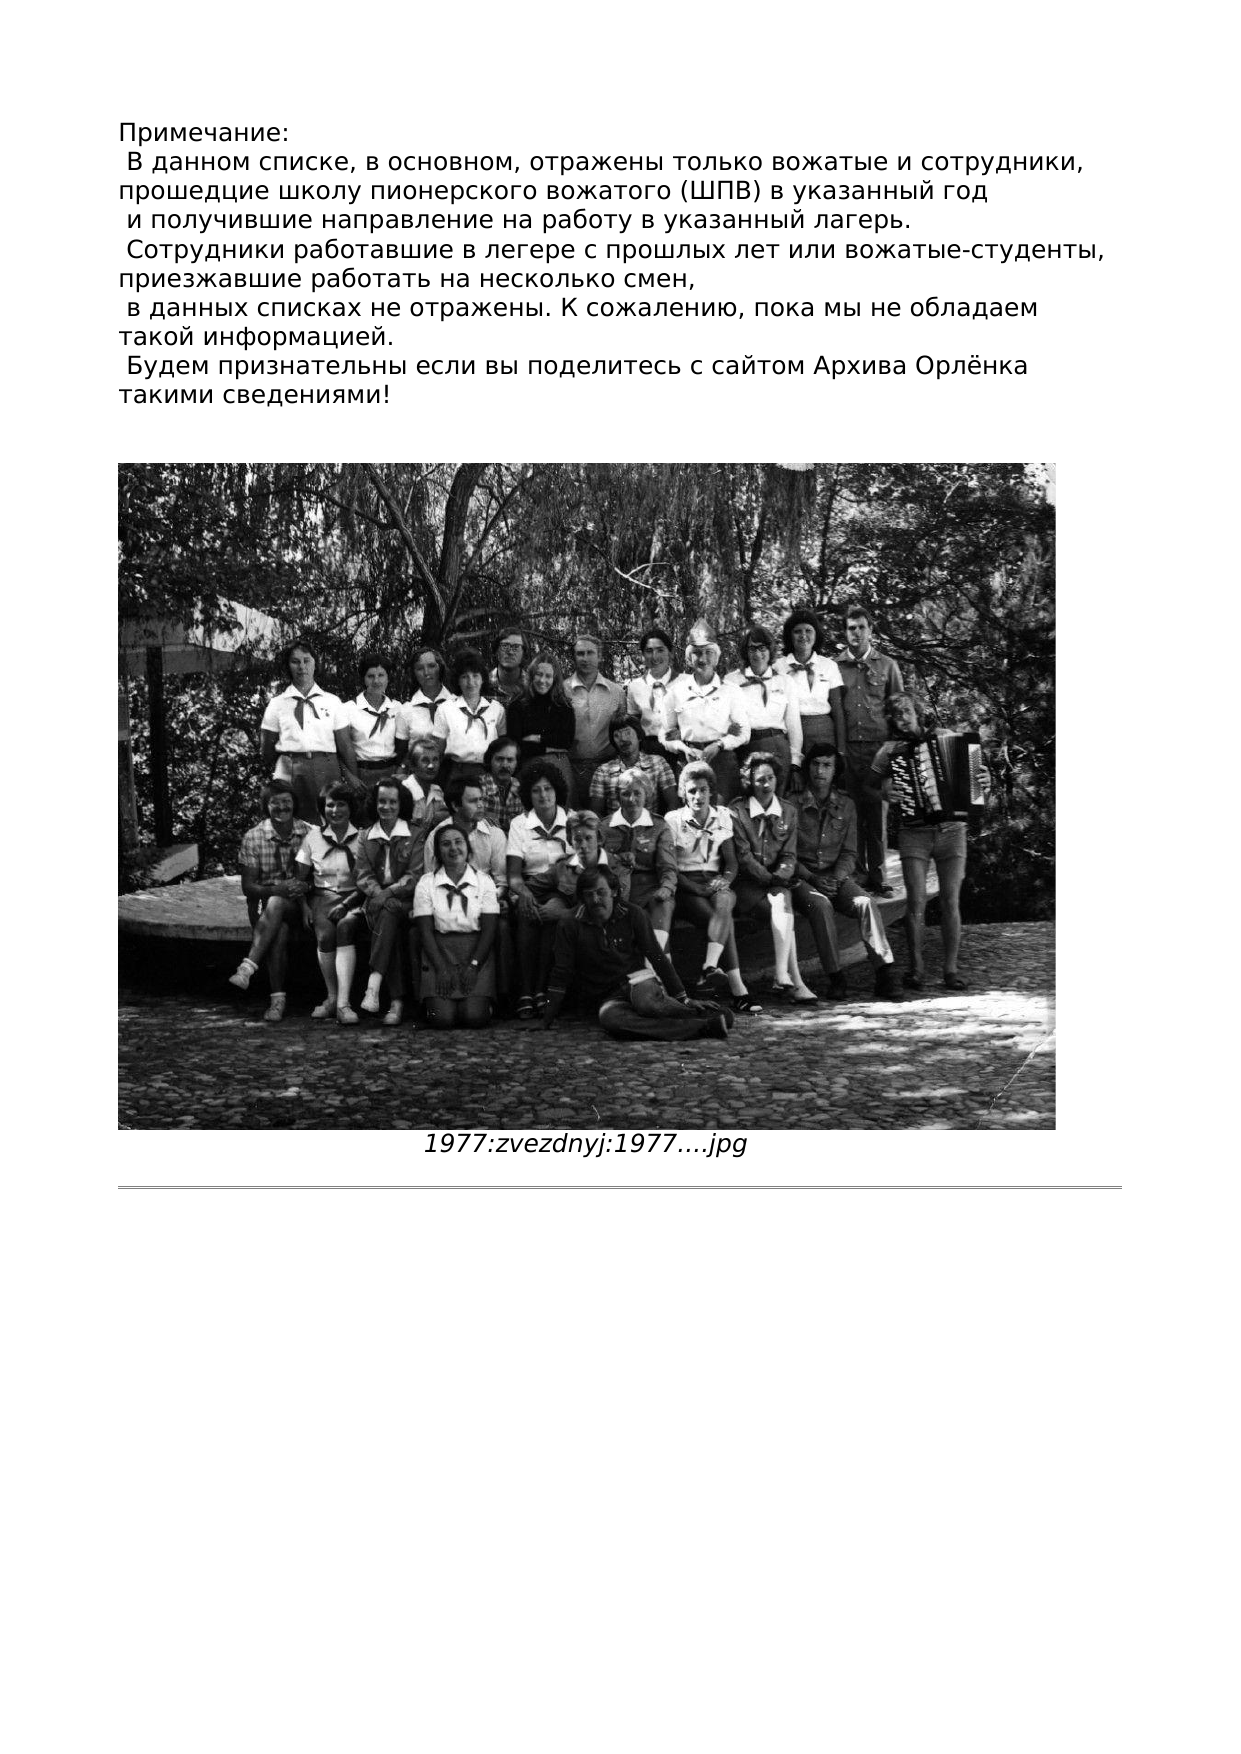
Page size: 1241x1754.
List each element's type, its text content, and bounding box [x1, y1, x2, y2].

text Примечание: В данном списке, в основном, отражены только вожатые и сотрудники, прошедцие школу пионерского вожатого (ШПВ) в указанный год и получившие направление на работу в указанный лагерь. Сотрудники работавшие в легере с прошлых лет или вожатые-студенты, приезжавшие работать на несколько смен, в данных списках не отражены. К сожалению, пока мы не обладаем такой информацией. Будем признательны если вы поделитесь с сайтом Архива Орлёнка такими сведениями! [118, 118, 1122, 439]
text 1977:zvezdnyj:1977....jpg [118, 1130, 1056, 1159]
picture [118, 463, 1056, 1130]
